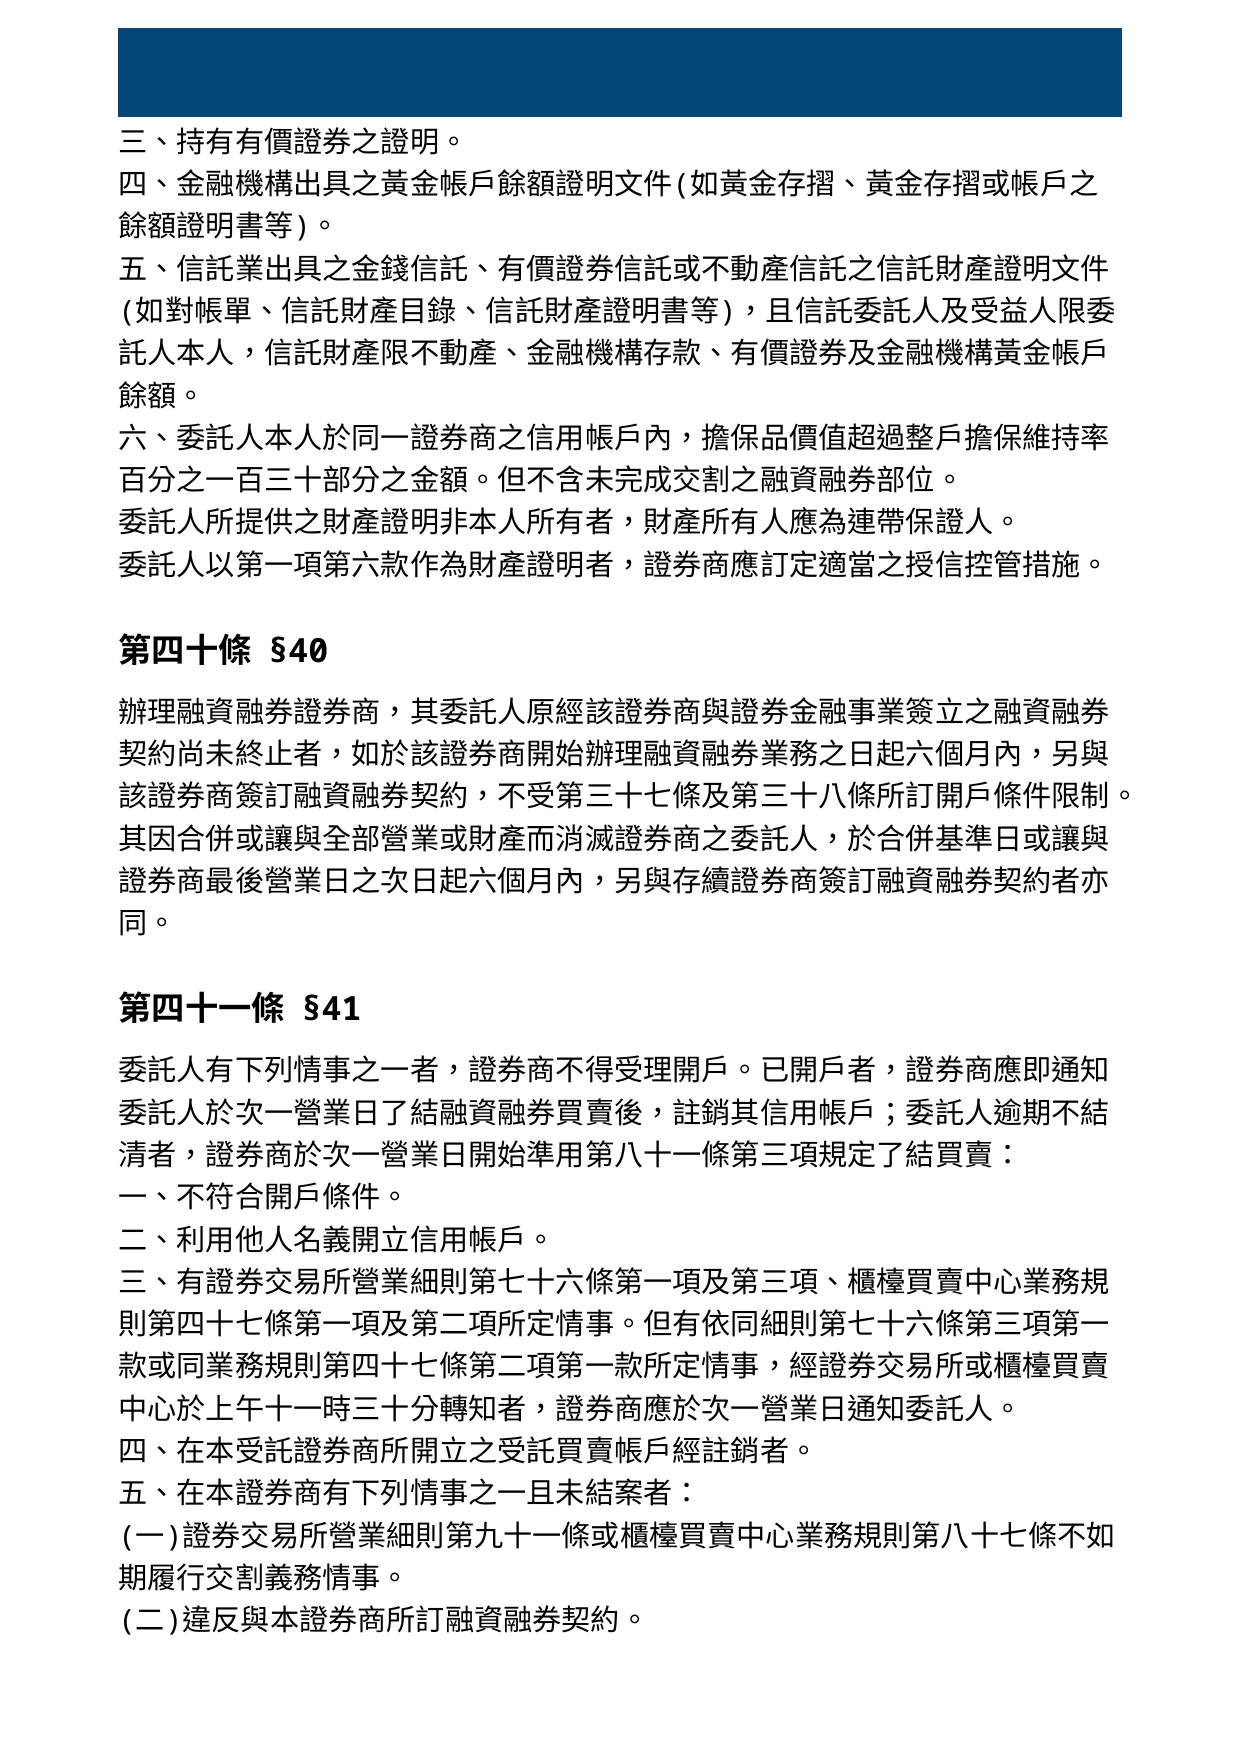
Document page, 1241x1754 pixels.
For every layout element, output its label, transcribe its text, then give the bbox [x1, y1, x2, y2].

text 四、金融機構出具之黃金帳戶餘額證明文件(如黃金存摺、黃金存摺或帳戶之餘額證明書等)。 [118, 160, 1122, 245]
text 其因合併或讓與全部營業或財產而消滅證券商之委託人，於合併基準日或讓與證券商最後營業日之次日起六個月內，另與存續證券商簽訂融資融券契約者亦同。 [118, 815, 1122, 942]
text 一、不符合開戶條件。 [118, 1174, 1122, 1216]
text 六、委託人本人於同一證券商之信用帳戶內，擔保品價值超過整戶擔保維持率百分之一百三十部分之金額。但不含未完成交割之融資融券部位。 [118, 414, 1122, 499]
text 五、在本證券商有下列情事之一且未結案者： [118, 1470, 1122, 1512]
text 二、利用他人名義開立信用帳戶。 [118, 1216, 1122, 1258]
text 四、在本受託證券商所開立之受託買賣帳戶經註銷者。 [118, 1428, 1122, 1470]
text (一)證券交易所營業細則第九十一條或櫃檯買賣中心業務規則第八十七條不如期履行交割義務情事。 [118, 1512, 1122, 1597]
text 委託人有下列情事之一者，證券商不得受理開戶。已開戶者，證券商應即通知委託人於次一營業日了結融資融券買賣後，註銷其信用帳戶；委託人逾期不結清者，證券商於次一營業日開始準用第八十一條第三項規定了結買賣： [118, 1047, 1122, 1174]
text 第四十條 §40 [118, 623, 1122, 672]
text (二)違反與本證券商所訂融資融券契約。 [118, 1597, 1122, 1639]
text 三、有證券交易所營業細則第七十六條第一項及第三項、櫃檯買賣中心業務規則第四十七條第一項及第二項所定情事。但有依同細則第七十六條第三項第一款或同業務規則第四十七條第二項第一款所定情事，經證券交易所或櫃檯買賣中心於上午十一時三十分轉知者，證券商應於次一營業日通知委託人。 [118, 1258, 1122, 1428]
text 委託人所提供之財產證明非本人所有者，財產所有人應為連帶保證人。 [118, 499, 1122, 541]
text 第四十一條 §41 [118, 982, 1122, 1030]
text 五、信託業出具之金錢信託、有價證券信託或不動產信託之信託財產證明文件(如對帳單、信託財產目錄、信託財產證明書等)，且信託委託人及受益人限委託人本人，信託財產限不動產、金融機構存款、有價證券及金融機構黃金帳戶餘額。 [118, 245, 1122, 414]
text 委託人以第一項第六款作為財產證明者，證券商應訂定適當之授信控管措施。 [118, 541, 1122, 584]
text 辦理融資融券證券商，其委託人原經該證券商與證券金融事業簽立之融資融券契約尚未終止者，如於該證券商開始辦理融資融券業務之日起六個月內，另與該證券商簽訂融資融券契約，不受第三十七條及第三十八條所訂開戶條件限制。 [118, 688, 1122, 815]
text 三、持有有價證券之證明。 [118, 118, 1122, 160]
